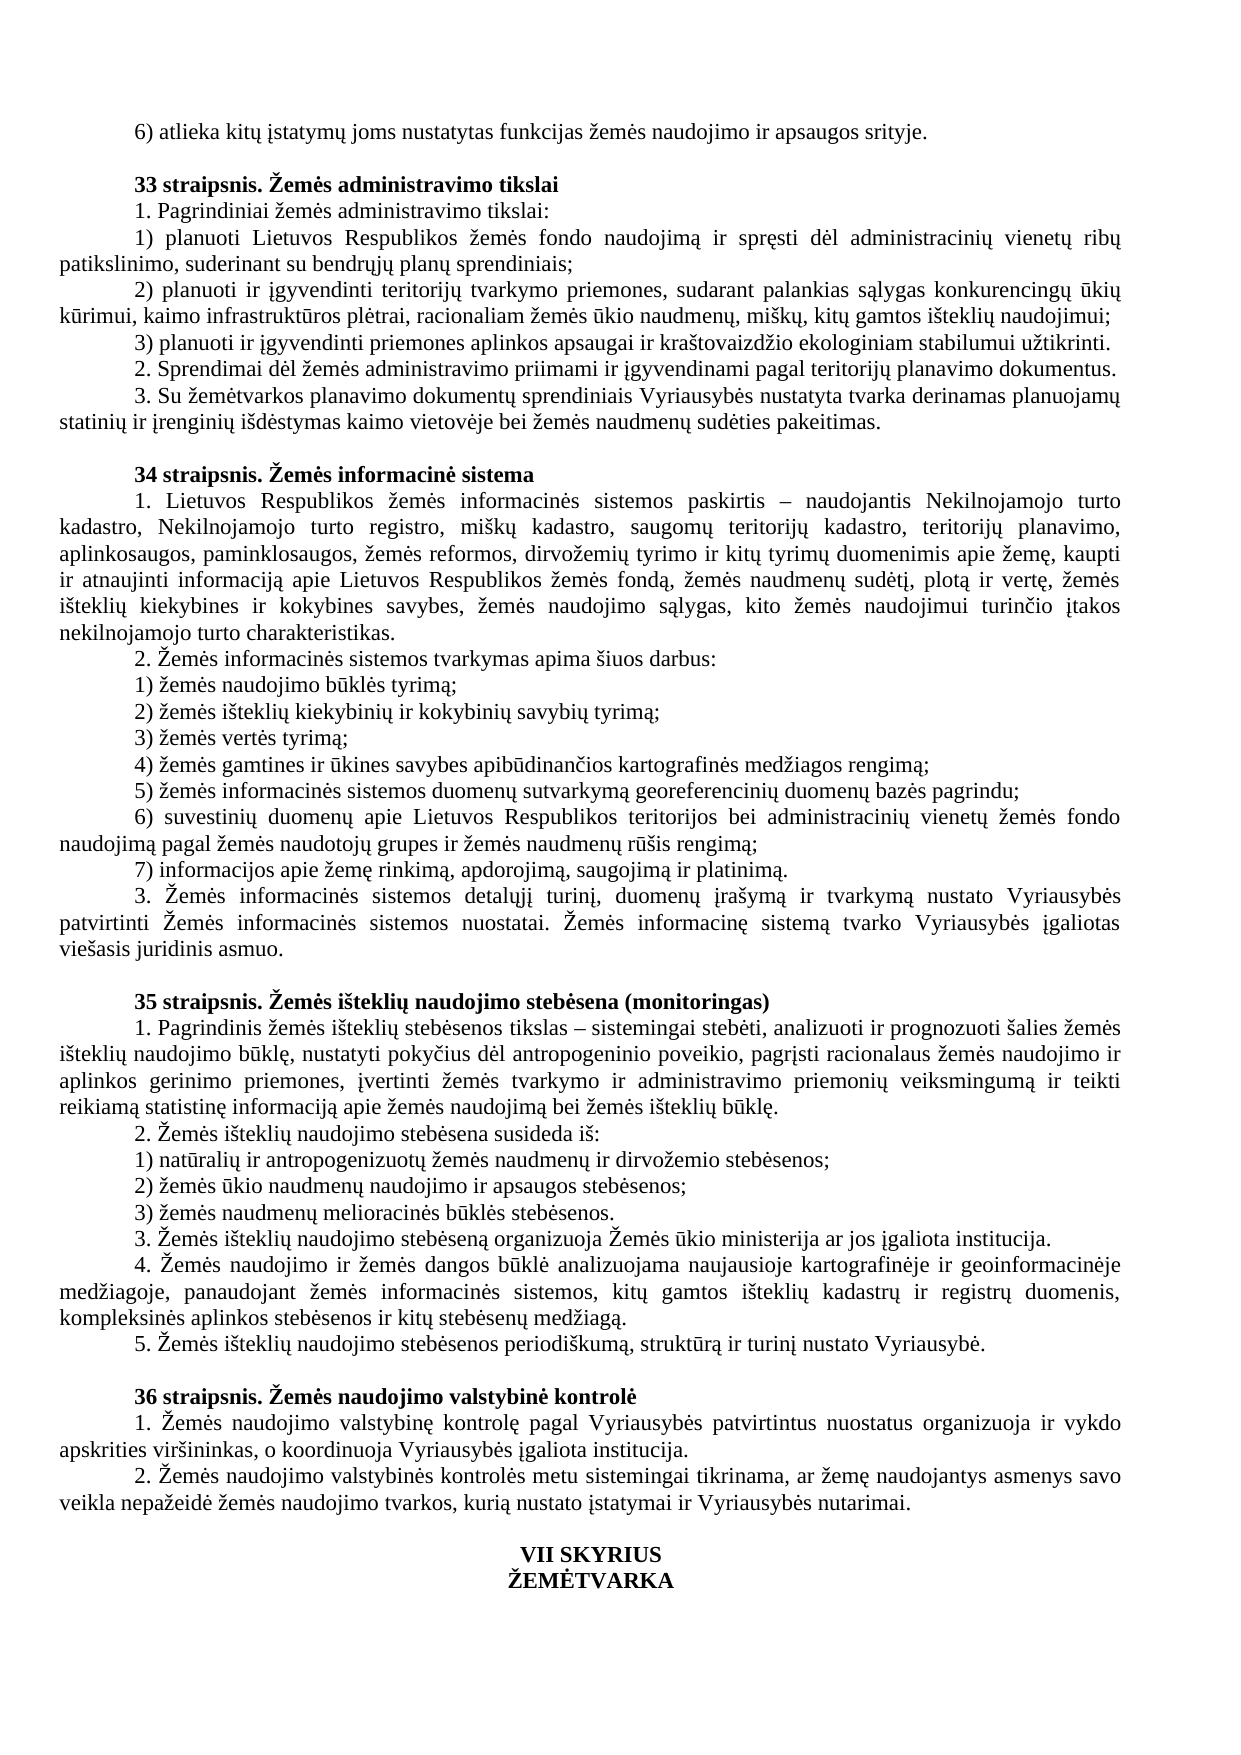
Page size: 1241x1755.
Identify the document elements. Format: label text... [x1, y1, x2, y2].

text 5) žemės informacinės sistemos duomenų sutvarkymą georeferencinių duomenų bazės pagrindu; [59, 777, 1122, 803]
text 3) žemės vertės tyrimą; [59, 724, 1122, 751]
text 2) žemės išteklių kiekybinių ir kokybinių savybių tyrimą; [59, 698, 1122, 724]
text 6) suvestinių duomenų apie Lietuvos Respublikos teritorijos bei administracinių vienetų žemės fondo naudojimą pagal žemės naudotojų grupes ir žemės naudmenų rūšis rengimą; [59, 803, 1122, 856]
text 36 straipsnis. Žemės naudojimo valstybinė kontrolė [59, 1383, 1122, 1409]
text 2. Žemės naudojimo valstybinės kontrolės metu sistemingai tikrinama, ar žemę naudojantys asmenys savo veikla nepažeidė žemės naudojimo tvarkos, kurią nustato įstatymai ir Vyriausybės nutarimai. [59, 1462, 1122, 1515]
text 1. Pagrindiniai žemės administravimo tikslai: [59, 197, 1122, 223]
text 6) atlieka kitų įstatymų joms nustatytas funkcijas žemės naudojimo ir apsaugos srityje. [59, 118, 1122, 144]
text 3. Žemės informacinės sistemos detalųjį turinį, duomenų įrašymą ir tvarkymą nustato Vyriausybės patvirtinti Žemės informacinės sistemos nuostatai. Žemės informacinę sistemą tvarko Vyriausybės įgaliotas viešasis juridinis asmuo. [59, 882, 1122, 961]
text 34 straipsnis. Žemės informacinė sistema [59, 461, 1122, 487]
text 2) žemės ūkio naudmenų naudojimo ir apsaugos stebėsenos; [59, 1172, 1122, 1199]
text 1) žemės naudojimo būklės tyrimą; [59, 672, 1122, 698]
text 3) planuoti ir įgyvendinti priemones aplinkos apsaugai ir kraštovaizdžio ekologiniam stabilumui užtikrinti. [59, 329, 1122, 355]
text 1) planuoti Lietuvos Respublikos žemės fondo naudojimą ir spręsti dėl administracinių vienetų ribų patikslinimo, suderinant su bendrųjų planų sprendiniais; [59, 223, 1122, 276]
text 2) planuoti ir įgyvendinti teritorijų tvarkymo priemones, sudarant palankias sąlygas konkurencingų ūkių kūrimui, kaimo infrastruktūros plėtrai, racionaliam žemės ūkio naudmenų, miškų, kitų gamtos išteklių naudojimui; [59, 276, 1122, 329]
text 1. Žemės naudojimo valstybinę kontrolę pagal Vyriausybės patvirtintus nuostatus organizuoja ir vykdo apskrities viršininkas, o koordinuoja Vyriausybės įgaliota institucija. [59, 1409, 1122, 1462]
text 5. Žemės išteklių naudojimo stebėsenos periodiškumą, struktūrą ir turinį nustato Vyriausybė. [59, 1330, 1122, 1357]
text 4. Žemės naudojimo ir žemės dangos būklė analizuojama naujausioje kartografinėje ir geoinformacinėje medžiagoje, panaudojant žemės informacinės sistemos, kitų gamtos išteklių kadastrų ir registrų duomenis, kompleksinės aplinkos stebėsenos ir kitų stebėsenų medžiagą. [59, 1251, 1122, 1330]
subtitle Žemėtvarka [59, 1568, 1122, 1594]
text 2. Žemės išteklių naudojimo stebėsena susideda iš: [59, 1119, 1122, 1146]
text 3. Žemės išteklių naudojimo stebėseną organizuoja žemės ūkio ministerija ar jos įgaliota institucija. [59, 1225, 1122, 1251]
text 1. Lietuvos Respublikos žemės informacinės sistemos paskirtis – naudojantis Nekilnojamojo turto kadastro, Nekilnojamojo turto registro, miškų kadastro, saugomų teritorijų kadastro, teritorijų planavimo, aplinkosaugos, paminklosaugos, žemės reformos, dirvožemių tyrimo ir kitų tyrimų duomenimis apie žemę, kaupti ir atnaujinti informaciją apie Lietuvos Respublikos žemės fondą, žemės naudmenų sudėtį, plotą ir vertę, žemės išteklių kiekybines ir kokybines savybes, žemės naudojimo sąlygas, kito žemės naudojimui turinčio įtakos nekilnojamojo turto charakteristikas. [59, 487, 1122, 645]
text 33 straipsnis. Žemės administravimo tikslai [59, 171, 1122, 197]
text 2. Sprendimai dėl žemės administravimo priimami ir įgyvendinami pagal teritorijų planavimo dokumentus. [59, 355, 1122, 382]
text 7) informacijos apie žemę rinkimą, apdorojimą, saugojimą ir platinimą. [59, 856, 1122, 882]
text 1) natūralių ir antropogenizuotų žemės naudmenų ir dirvožemio stebėsenos; [59, 1146, 1122, 1172]
text 35 straipsnis. Žemės išteklių naudojimo stebėsena (monitoringas) [59, 988, 1122, 1014]
text 3. Su žemėtvarkos planavimo dokumentų sprendiniais Vyriausybės nustatyta tvarka derinamas planuojamų statinių ir įrenginių išdėstymas kaimo vietovėje bei žemės naudmenų sudėties pakeitimas. [59, 382, 1122, 434]
text 1. Pagrindinis žemės išteklių stebėsenos tikslas – sistemingai stebėti, analizuoti ir prognozuoti šalies žemės išteklių naudojimo būklę, nustatyti pokyčius dėl antropogeninio poveikio, pagrįsti racionalaus žemės naudojimo ir aplinkos gerinimo priemones, įvertinti žemės tvarkymo ir administravimo priemonių veiksmingumą ir teikti reikiamą statistinę informaciją apie žemės naudojimą bei žemės išteklių būklę. [59, 1014, 1122, 1119]
text 3) žemės naudmenų melioracinės būklės stebėsenos. [59, 1199, 1122, 1225]
subtitle VII skyrius [59, 1541, 1122, 1568]
text 4) žemės gamtines ir ūkines savybes apibūdinančios kartografinės medžiagos rengimą; [59, 751, 1122, 777]
text 2. Žemės informacinės sistemos tvarkymas apima šiuos darbus: [59, 645, 1122, 672]
